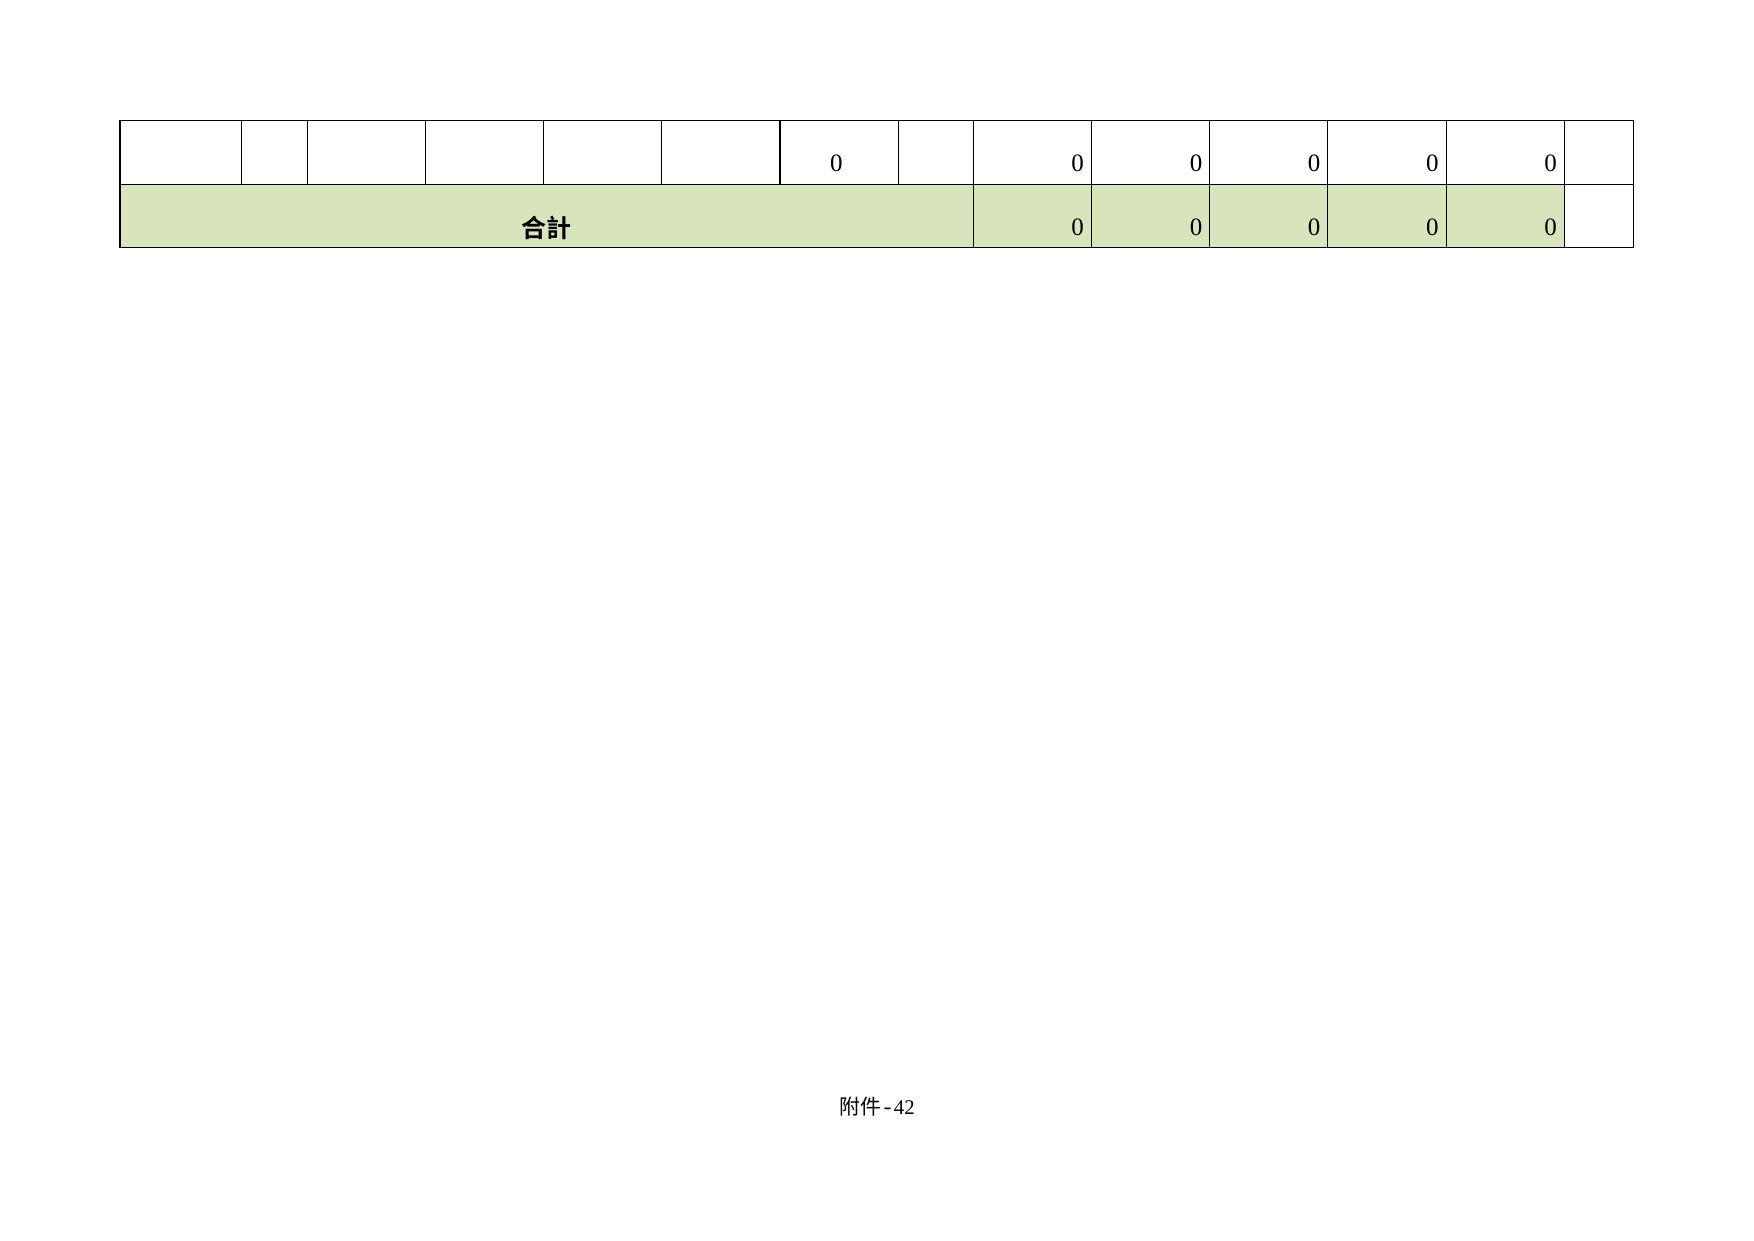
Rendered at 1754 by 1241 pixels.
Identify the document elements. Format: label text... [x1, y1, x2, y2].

table_cell [1565, 185, 1633, 247]
table_cell 0 [1328, 185, 1446, 247]
table_cell 0 [974, 185, 1091, 247]
table_cell [1565, 121, 1633, 183]
table_cell 0 [781, 121, 898, 183]
table_cell [544, 121, 661, 183]
table_cell [662, 121, 779, 183]
table_cell [242, 121, 307, 183]
table_cell [121, 121, 241, 183]
table_cell [426, 121, 543, 183]
table_cell 0 [1092, 121, 1209, 183]
table_cell 0 [1210, 185, 1327, 247]
table_cell [308, 121, 425, 183]
table_cell 0 [974, 121, 1091, 183]
table_cell 0 [1092, 185, 1209, 247]
table_cell 0 [1447, 121, 1564, 183]
table_cell 0 [1210, 121, 1327, 183]
table_cell 合計 [121, 185, 973, 247]
table_cell [899, 121, 973, 183]
table_cell 0 [1328, 121, 1446, 183]
table_cell 0 [1447, 185, 1564, 247]
